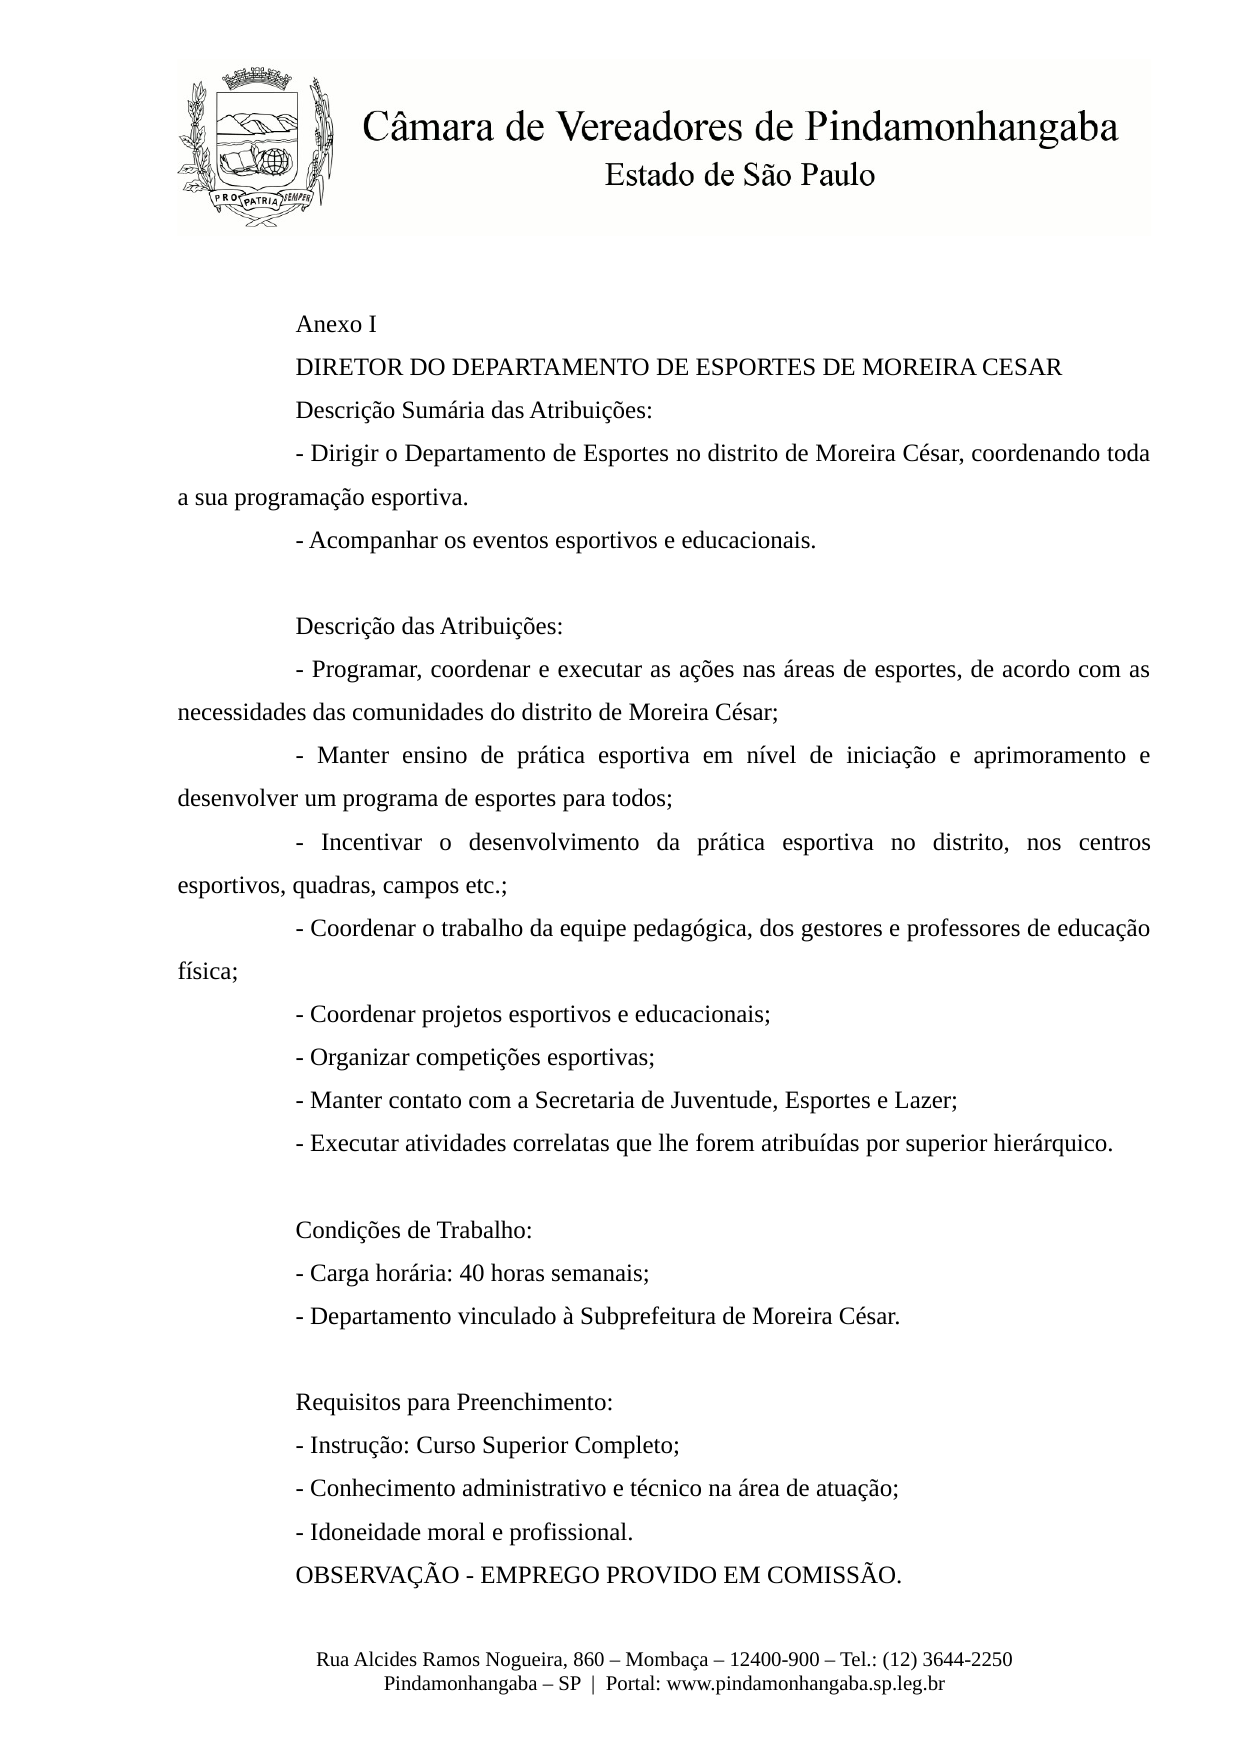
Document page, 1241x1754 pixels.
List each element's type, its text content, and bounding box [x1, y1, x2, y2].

text - Idoneidade moral e profissional. [177, 1517, 1152, 1545]
text Descrição Sumária das Atribuições: [177, 395, 1152, 424]
text - Departamento vinculado à Subprefeitura de Moreira César. [177, 1301, 1152, 1330]
picture [177, 59, 1152, 236]
text OBSERVAÇÃO - EMPREGO PROVIDO EM COMISSÃO. [177, 1560, 1152, 1588]
text - Dirigir o Departamento de Esportes no distrito de Moreira César, coordenando toda a sua programação esportiva. [177, 438, 1152, 510]
text Condições de Trabalho: [177, 1215, 1152, 1243]
text Requisitos para Preenchimento: [177, 1387, 1152, 1416]
text DIRETOR DO DEPARTAMENTO DE ESPORTES DE MOREIRA CESAR [177, 352, 1152, 381]
text - Organizar competições esportivas; [177, 1042, 1152, 1071]
text - Coordenar projetos esportivos e educacionais; [177, 999, 1152, 1028]
text - Conhecimento administrativo e técnico na área de atuação; [177, 1473, 1152, 1502]
text - Incentivar o desenvolvimento da prática esportiva no distrito, nos centros esportivos, quadras, campos etc.; [177, 827, 1152, 898]
text - Executar atividades correlatas que lhe forem atribuídas por superior hierárquico. [177, 1128, 1152, 1157]
text - Programar, coordenar e executar as ações nas áreas de esportes, de acordo com as necessidades das comunidades do distrito de Moreira César; [177, 654, 1152, 726]
text - Manter contato com a Secretaria de Juventude, Esportes e Lazer; [177, 1085, 1152, 1114]
text Anexo I [177, 309, 1152, 338]
text - Instrução: Curso Superior Completo; [177, 1430, 1152, 1459]
text - Coordenar o trabalho da equipe pedagógica, dos gestores e professores de educação física; [177, 913, 1152, 985]
text - Carga horária: 40 horas semanais; [177, 1258, 1152, 1287]
text - Acompanhar os eventos esportivos e educacionais. [177, 525, 1152, 553]
text - Manter ensino de prática esportiva em nível de iniciação e aprimoramento e desenvolver um programa de esportes para todos; [177, 740, 1152, 812]
text Descrição das Atribuições: [177, 611, 1152, 640]
